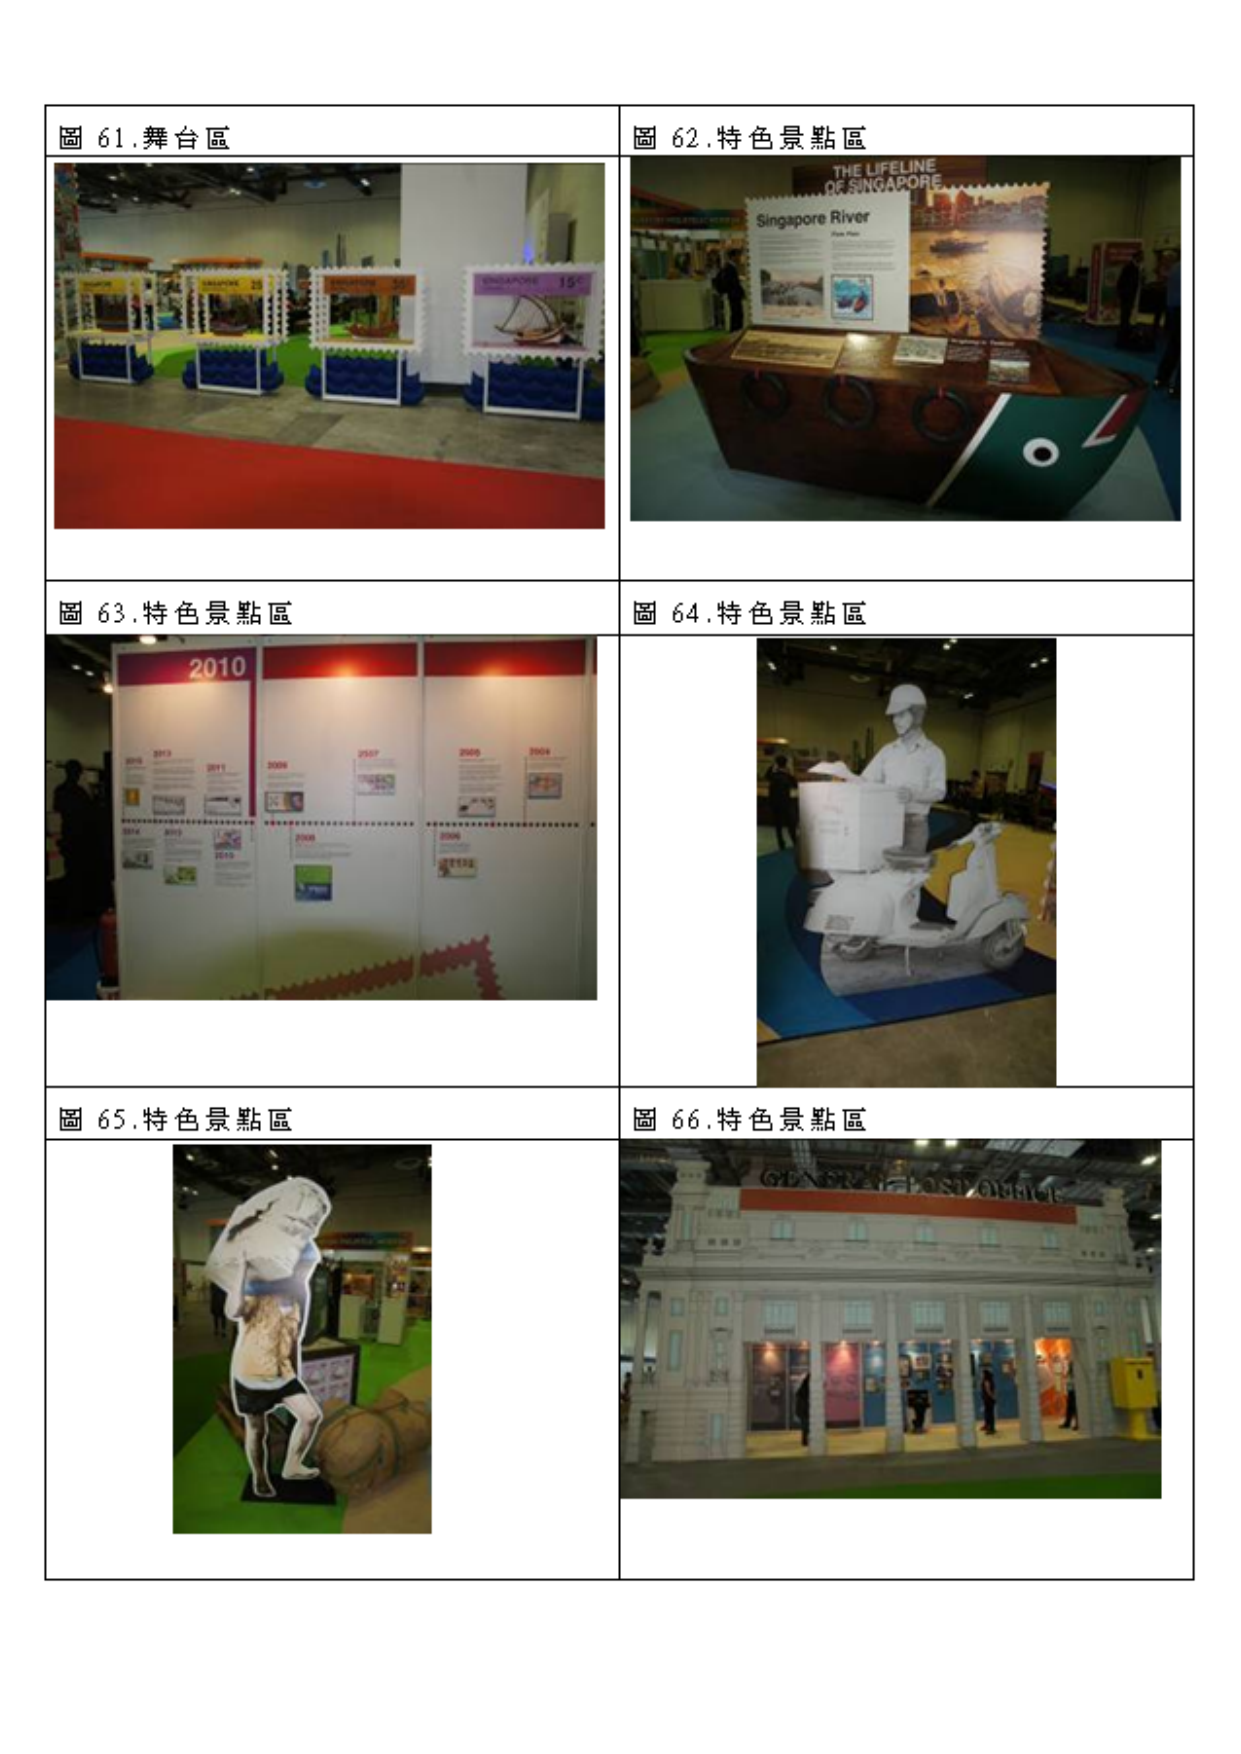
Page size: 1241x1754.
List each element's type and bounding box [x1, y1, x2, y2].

picture [41, 102, 1199, 1585]
